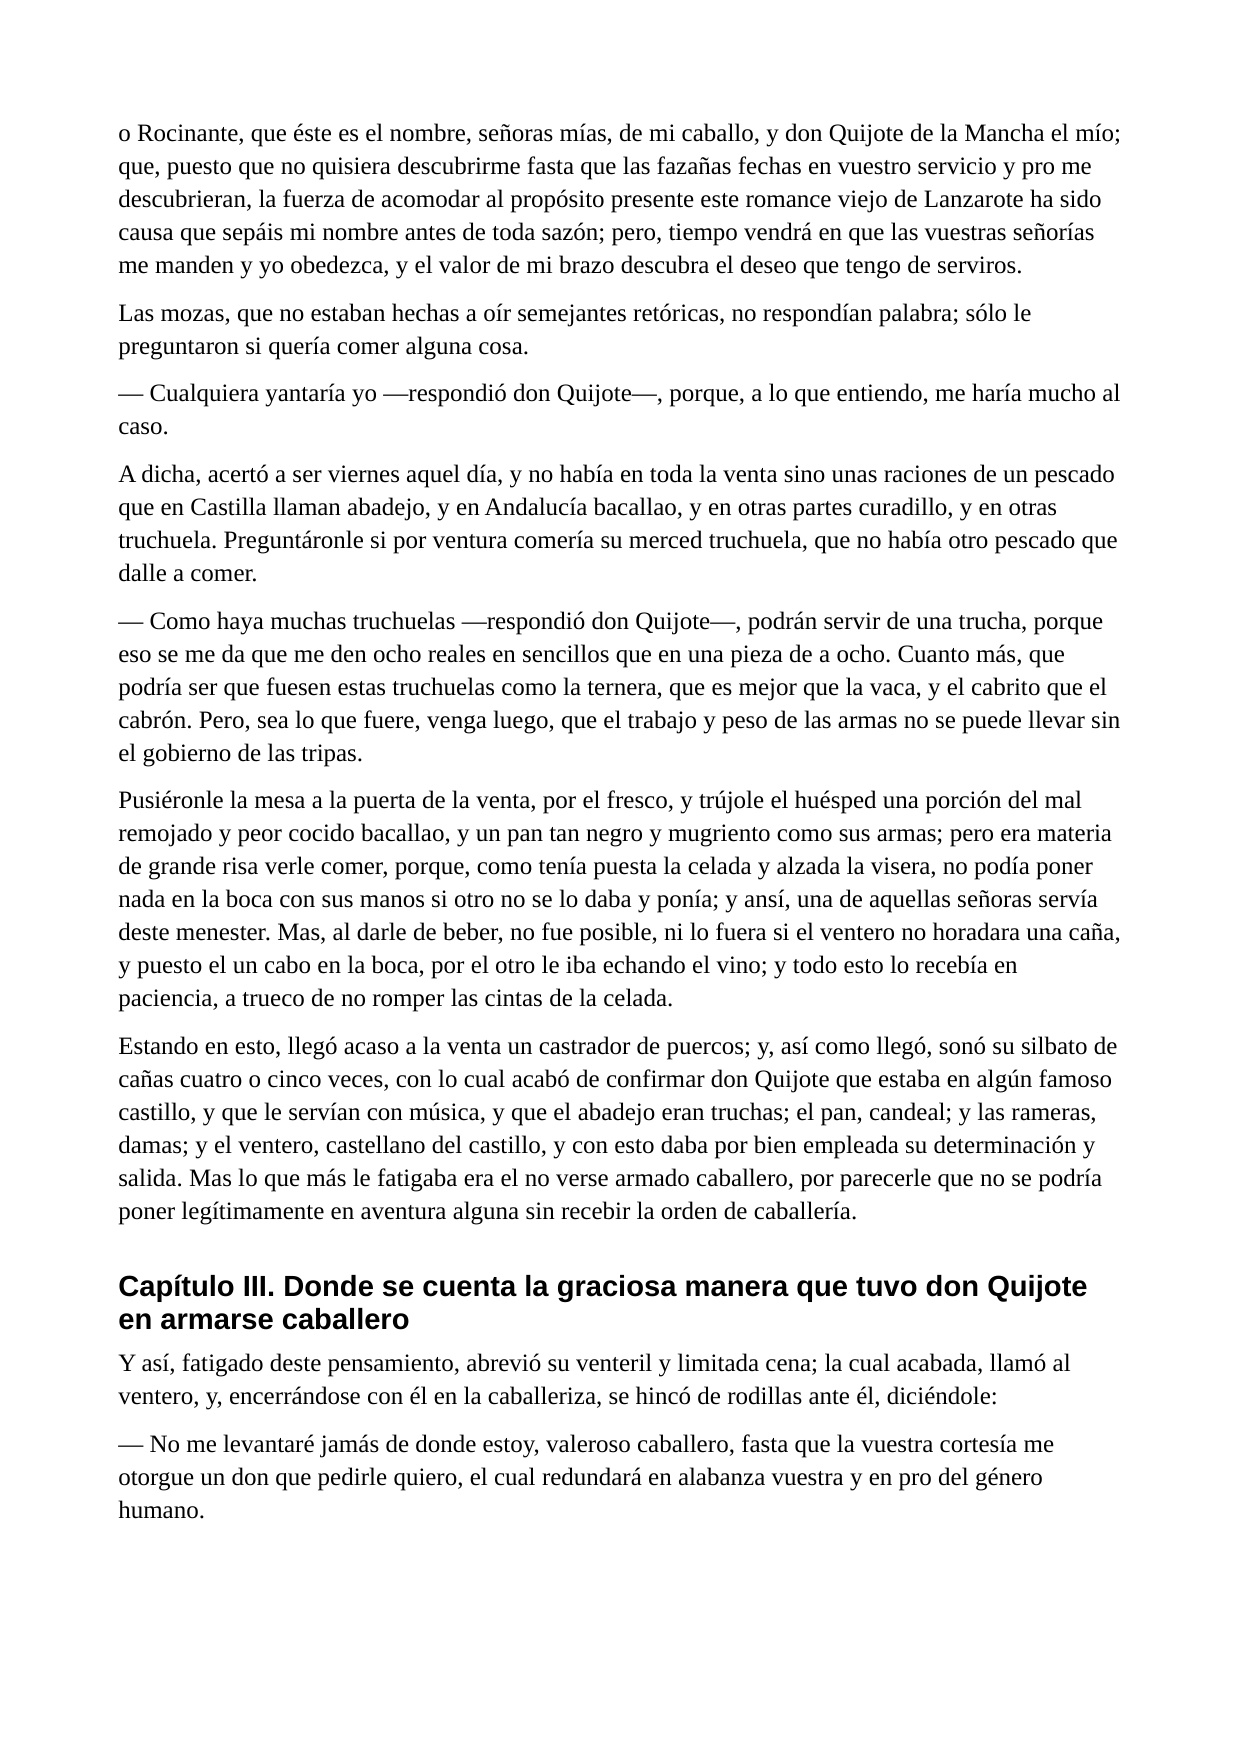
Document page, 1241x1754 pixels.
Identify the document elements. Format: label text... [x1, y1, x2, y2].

text — No me levantaré jamás de donde estoy, valeroso caballero, fasta que la vuestra cortesía me otorgue un don que pedirle quiero, el cual redundará en alabanza vuestra y en pro del género humano. [118, 1429, 1122, 1524]
text o Rocinante, que éste es el nombre, señoras mías, de mi caballo, y don Quijote de la Mancha el mío; que, puesto que no quisiera descubrirme fasta que las fazañas fechas en vuestro servicio y pro me descubrieran, la fuerza de acomodar al propósito presente este romance viejo de Lanzarote ha sido causa que sepáis mi nombre antes de toda sazón; pero, tiempo vendrá en que las vuestras señorías me manden y yo obedezca, y el valor de mi brazo descubra el deseo que tengo de serviros. [118, 118, 1122, 279]
text — Como haya muchas truchuelas —respondió don Quijote—, podrán servir de una trucha, porque eso se me da que me den ocho reales en sencillos que en una pieza de a ocho. Cuanto más, que podría ser que fuesen estas truchuelas como la ternera, que es mejor que la vaca, y el cabrito que el cabrón. Pero, sea lo que fuere, venga luego, que el trabajo y peso de las armas no se puede llevar sin el gobierno de las tripas. [118, 606, 1122, 767]
text — Cualquiera yantaría yo —respondió don Quijote—, porque, a lo que entiendo, me haría mucho al caso. [118, 378, 1122, 440]
subtitle Capítulo III. Donde se cuenta la graciosa manera que tuvo don Quijote en armarse caballero [118, 1269, 1122, 1336]
text A dicha, acertó a ser viernes aquel día, y no había en toda la venta sino unas raciones de un pescado que en Castilla llaman abadejo, y en Andalucía bacallao, y en otras partes curadillo, y en otras truchuela. Preguntáronle si por ventura comería su merced truchuela, que no había otro pescado que dalle a comer. [118, 459, 1122, 587]
text Y así, fatigado deste pensamiento, abrevió su venteril y limitada cena; la cual acabada, llamó al ventero, y, encerrándose con él en la caballeriza, se hincó de rodillas ante él, diciéndole: [118, 1348, 1122, 1410]
text Estando en esto, llegó acaso a la venta un castrador de puercos; y, así como llegó, sonó su silbato de cañas cuatro o cinco veces, con lo cual acabó de confirmar don Quijote que estaba en algún famoso castillo, y que le servían con música, y que el abadejo eran truchas; el pan, candeal; y las rameras, damas; y el ventero, castellano del castillo, y con esto daba por bien empleada su determinación y salida. Mas lo que más le fatigaba era el no verse armado caballero, por parecerle que no se podría poner legítimamente en aventura alguna sin recebir la orden de caballería. [118, 1031, 1122, 1225]
text Pusiéronle la mesa a la puerta de la venta, por el fresco, y trújole el huésped una porción del mal remojado y peor cocido bacallao, y un pan tan negro y mugriento como sus armas; pero era materia de grande risa verle comer, porque, como tenía puesta la celada y alzada la visera, no podía poner nada en la boca con sus manos si otro no se lo daba y ponía; y ansí, una de aquellas señoras servía deste menester. Mas, al darle de beber, no fue posible, ni lo fuera si el ventero no horadara una caña, y puesto el un cabo en la boca, por el otro le iba echando el vino; y todo esto lo recebía en paciencia, a trueco de no romper las cintas de la celada. [118, 785, 1122, 1012]
text Las mozas, que no estaban hechas a oír semejantes retóricas, no respondían palabra; sólo le preguntaron si quería comer alguna cosa. [118, 298, 1122, 359]
